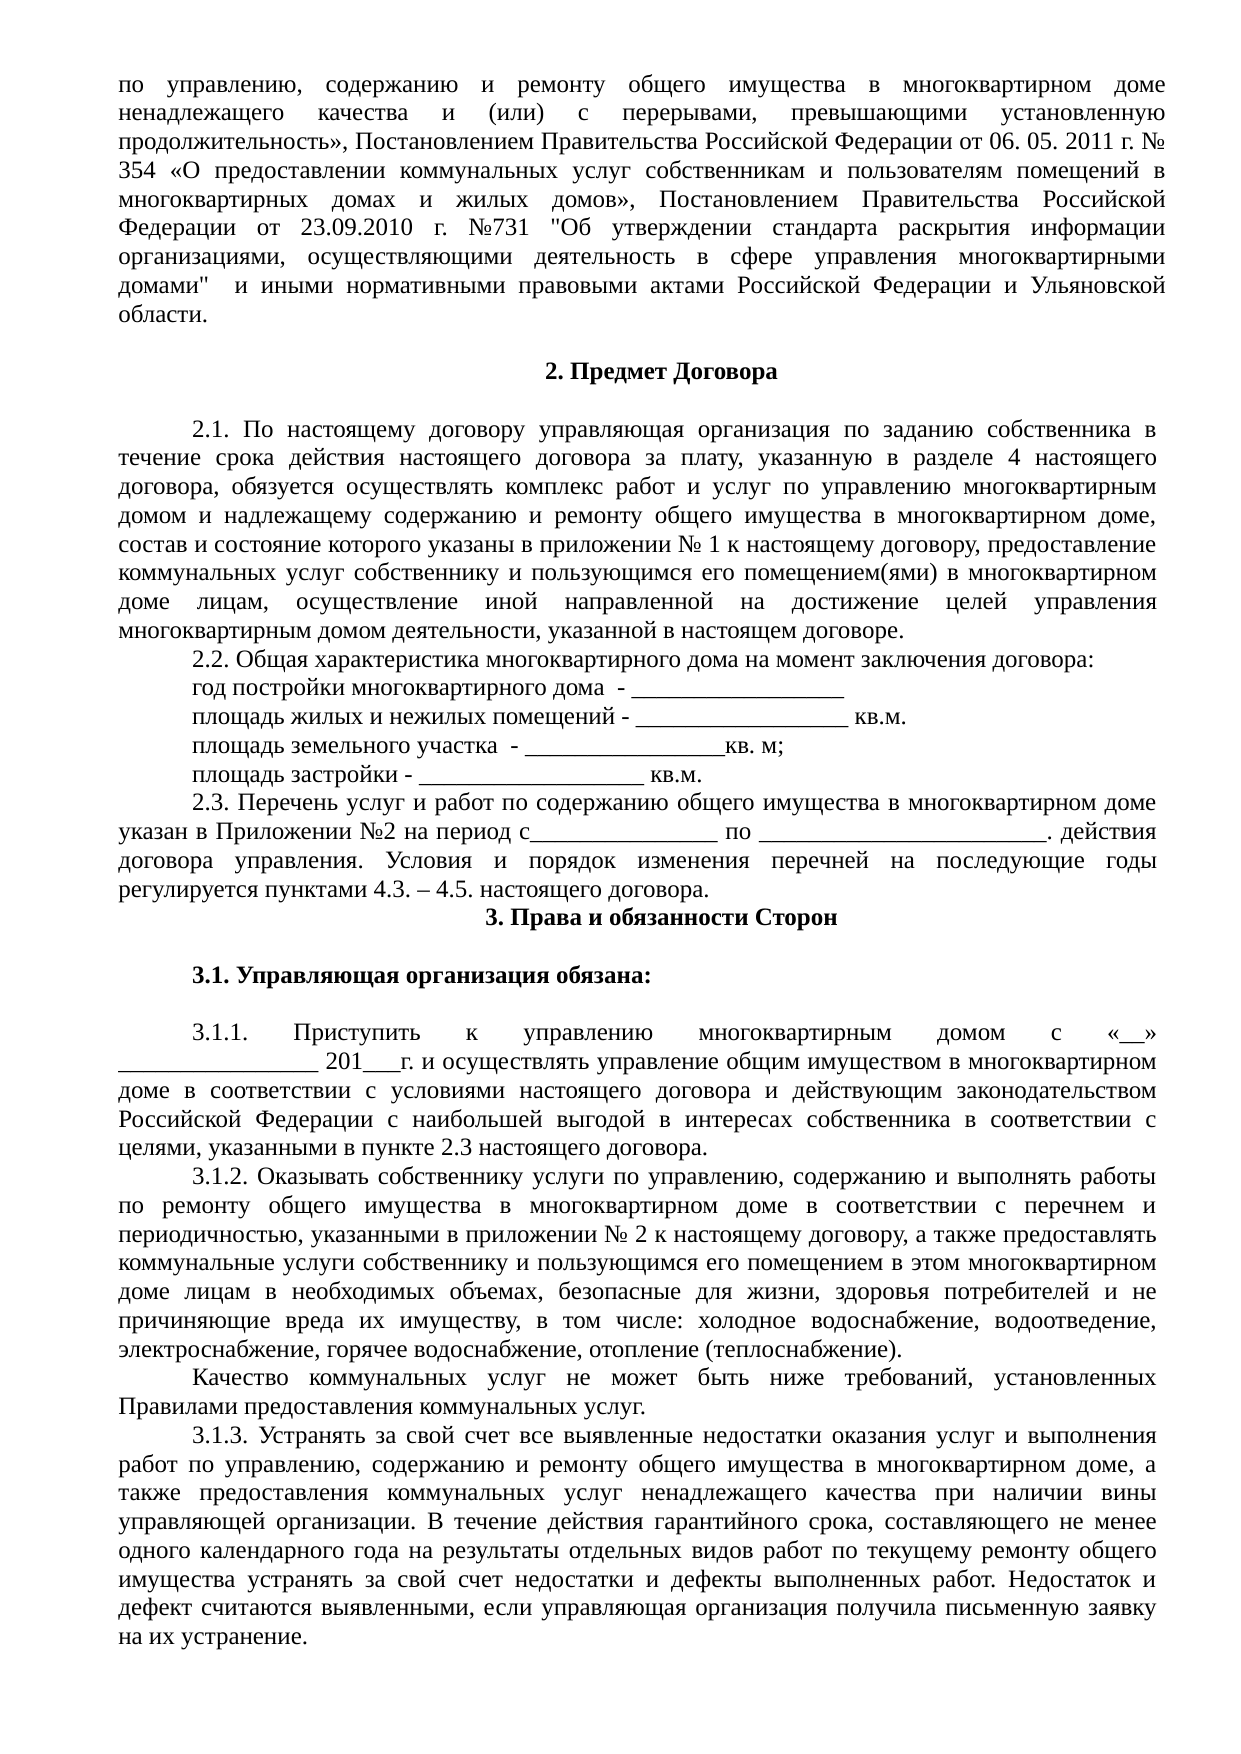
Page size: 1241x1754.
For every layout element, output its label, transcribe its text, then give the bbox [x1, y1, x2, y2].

text площадь жилых и нежилых помещений - _________________ кв.м. [192, 701, 1204, 730]
text 3.1.3. Устранять за свой счет все выявленные недостатки оказания услуг и выполнения работ по управлению, содержанию и ремонту общего имущества в многоквартирном доме, а также предоставления коммунальных услуг ненадлежащего качества при наличии вины управляющей организации. В течение действия гарантийного срока, составляющего не менее одного календарного года на результаты отдельных видов работ по текущему ремонту общего имущества устранять за свой счет недостатки и дефекты выполненных работ. Недостаток и дефект считаются выявленными, если управляющая организация получила письменную заявку на их устранение. [118, 1420, 1158, 1650]
text 3.1. Управляющая организация обязана: [118, 960, 1204, 989]
text 3. Права и обязанности Сторон [118, 902, 1204, 931]
text 2.2. Общая характеристика многоквартирного дома на момент заключения договора: [118, 644, 1155, 672]
text 2.1. По настоящему договору управляющая организация по заданию собственника в течение срока действия настоящего договора за плату, указанную в разделе 4 настоящего договора, обязуется осуществлять комплекс работ и услуг по управлению многоквартирным домом и надлежащему содержанию и ремонту общего имущества в многоквартирном доме, состав и состояние которого указаны в приложении № 1 к настоящему договору, предоставление коммунальных услуг собственнику и пользующимся его помещением(ями) в многоквартирном доме лицам, осуществление иной направленной на достижение целей управления многоквартирным домом деятельности, указанной в настоящем договоре. [118, 414, 1158, 644]
text площадь застройки - __________________ кв.м. [192, 759, 1158, 787]
text по управлению, содержанию и ремонту общего имущества в многоквартирном доме ненадлежащего качества и (или) с перерывами, превышающими установленную продолжительность», Постановлением Правительства Российской Федерации от 06. 05. 2011 г. № 354 «О предоставлении коммунальных услуг собственникам и пользователям помещений в многоквартирных домах и жилых домов», Постановлением Правительства Российской Федерации от 23.09.2010 г. №731 "Об утверждении стандарта раскрытия информации организациями, осуществляющими деятельность в сфере управления многоквартирными домами" и иными нормативными правовыми актами Российской Федерации и Ульяновской области. [118, 69, 1167, 327]
text 3.1.2. Оказывать собственнику услуги по управлению, содержанию и выполнять работы по ремонту общего имущества в многоквартирном доме в соответствии с перечнем и периодичностью, указанными в приложении № 2 к настоящему договору, а также предоставлять коммунальные услуги собственнику и пользующимся его помещением в этом многоквартирном доме лицам в необходимых объемах, безопасные для жизни, здоровья потребителей и не причиняющие вреда их имуществу, в том числе: холодное водоснабжение, водоотведение, электроснабжение, горячее водоснабжение, отопление (теплоснабжение). [118, 1161, 1158, 1362]
text год постройки многоквартирного дома - _________________ [192, 672, 1204, 701]
text 3.1.1. Приступить к управлению многоквартирным домом с «__» ________________ 201___г. и осуществлять управление общим имуществом в многоквартирном доме в соответствии с условиями настоящего договора и действующим законодательством Российской Федерации с наибольшей выгодой в интересах собственника в соответствии с целями, указанными в пункте 2.3 настоящего договора. [118, 1017, 1158, 1161]
text Качество коммунальных услуг не может быть ниже требований, установленных Правилами предоставления коммунальных услуг. [118, 1362, 1158, 1420]
text площадь земельного участка - ________________кв. м; [192, 730, 1158, 759]
text 2. Предмет Договора [118, 356, 1204, 385]
text 2.3. Перечень услуг и работ по содержанию общего имущества в многоквартирном доме указан в Приложении №2 на период с_______________ по _______________________. действия договора управления. Условия и порядок изменения перечней на последующие годы регулируется пунктами 4.3. – 4.5. настоящего договора. [118, 787, 1158, 902]
